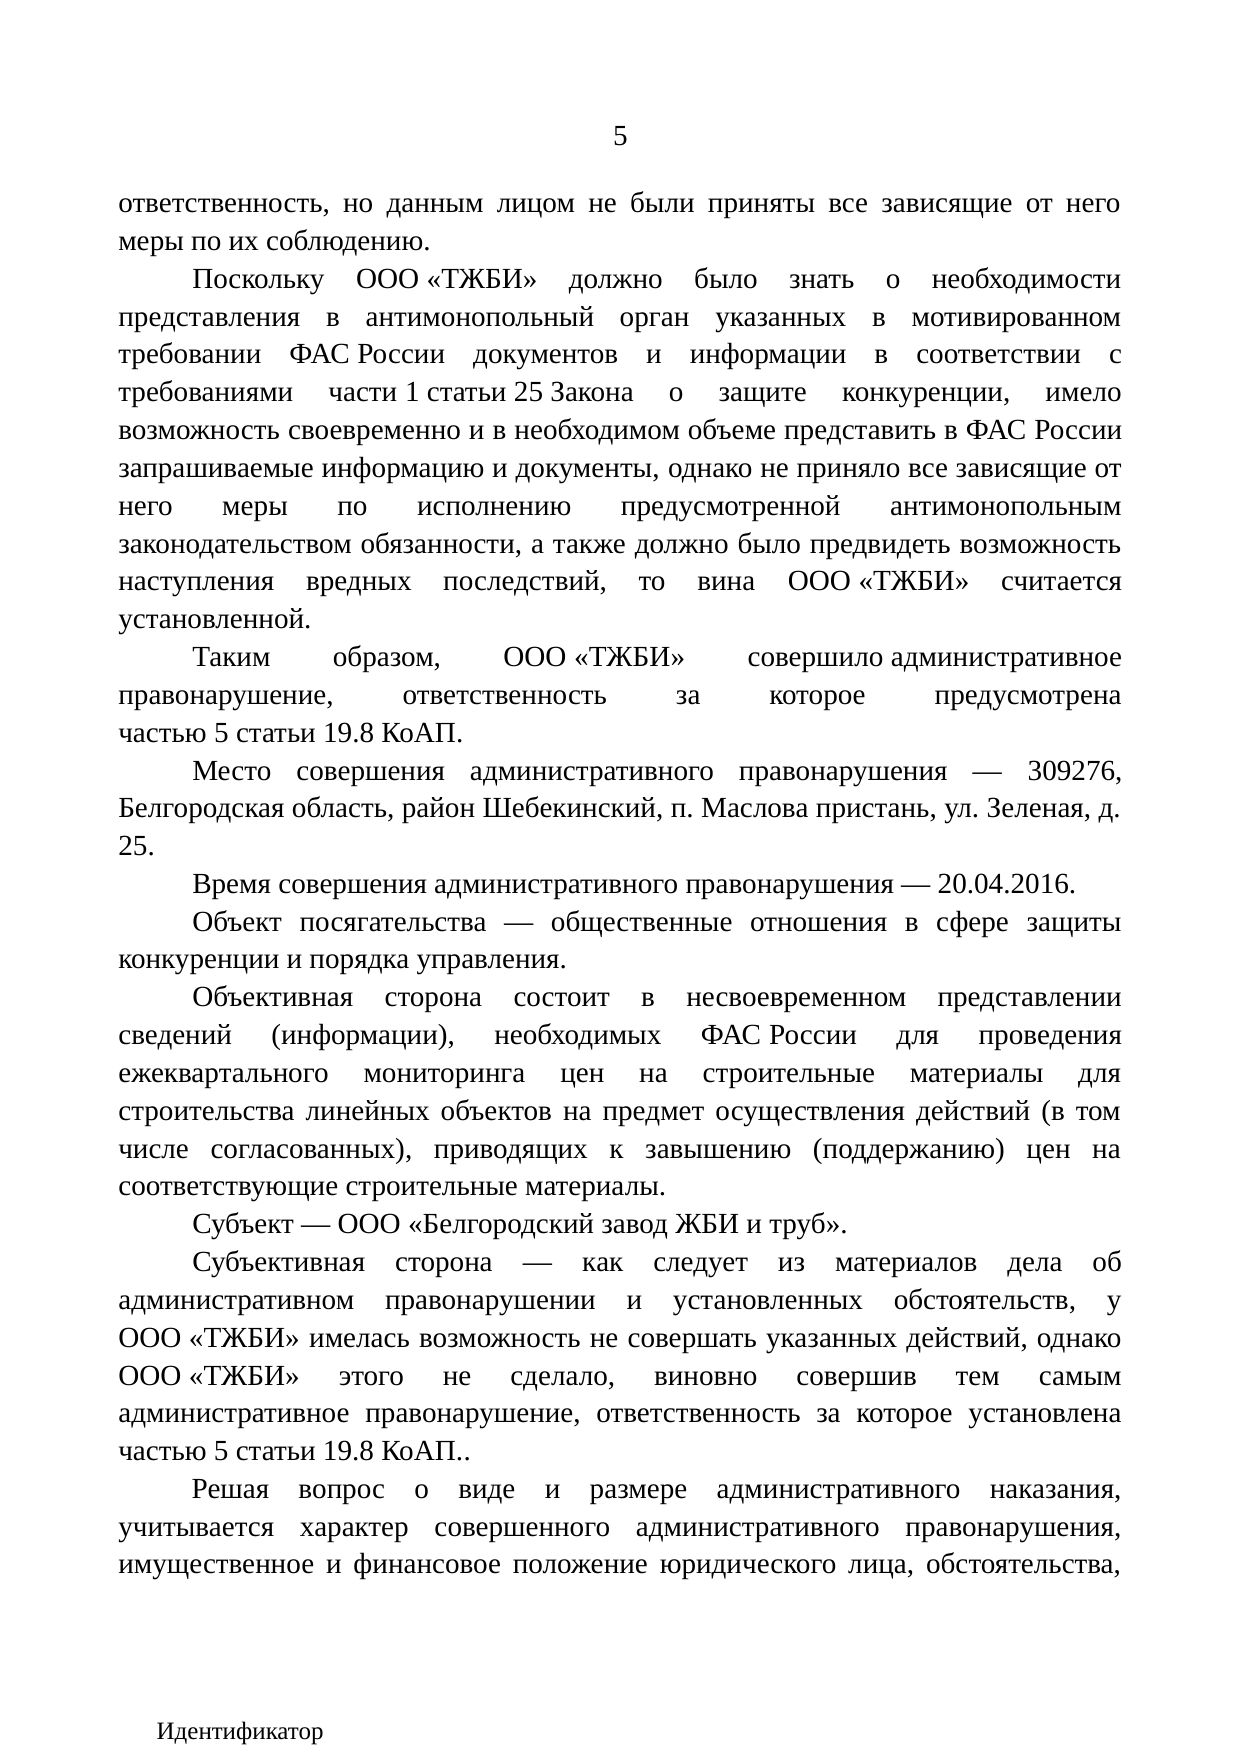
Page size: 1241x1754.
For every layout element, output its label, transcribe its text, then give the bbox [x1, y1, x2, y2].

text Субъективная сторона — как следует из материалов дела об административном правонарушении и установленных обстоятельств, у ООО «ТЖБИ» имелась возможность не совершать указанных действий, однако ООО «ТЖБИ» этого не сделало, виновно совершив тем самым административное правонарушение, ответственность за которое установлена частью 5 статьи 19.8 КоАП.. [118, 1240, 1122, 1467]
text Поскольку ООО «ТЖБИ» должно было знать о необходимости представления в антимонопольный орган указанных в мотивированном требовании ФАС России документов и информации в соответствии с требованиями части 1 статьи 25 Закона о защите конкуренции, имело возможность своевременно и в необходимом объеме представить в ФАС России запрашиваемые информацию и документы, однако не приняло все зависящие от него меры по исполнению предусмотренной антимонопольным законодательством обязанности, а также должно было предвидеть возможность наступления вредных последствий, то вина ООО «ТЖБИ» считается установленной. [118, 257, 1122, 635]
text Субъект — ООО «Белгородский завод ЖБИ и труб». [118, 1202, 1122, 1240]
text ответственность, но данным лицом не были приняты все зависящие от него меры по их соблюдению. [118, 181, 1122, 257]
text Место совершения административного правонарушения — 309276, Белгородская область, район Шебекинский, п. Маслова пристань, ул. Зеленая, д. 25. [118, 748, 1122, 862]
text Решая вопрос о виде и размере административного наказания, учитывается характер совершенного административного правонарушения, имущественное и финансовое положение юридического лица, обстоятельства, [118, 1467, 1122, 1580]
text Таким образом, ООО «ТЖБИ» совершило административное правонарушение, ответственность за которое предусмотрена частью 5 статьи 19.8 КоАП. [118, 635, 1122, 748]
text Объективная сторона состоит в несвоевременном представлении сведений (информации), необходимых ФАС России для проведения ежеквартального мониторинга цен на строительные материалы для строительства линейных объектов на предмет осуществления действий (в том числе согласованных), приводящих к завышению (поддержанию) цен на соответствующие строительные материалы. [118, 975, 1122, 1202]
text Время совершения административного правонарушения — 20.04.2016. [118, 862, 1122, 899]
text Объект посягательства — общественные отношения в сфере защиты конкуренции и порядка управления. [118, 899, 1122, 975]
